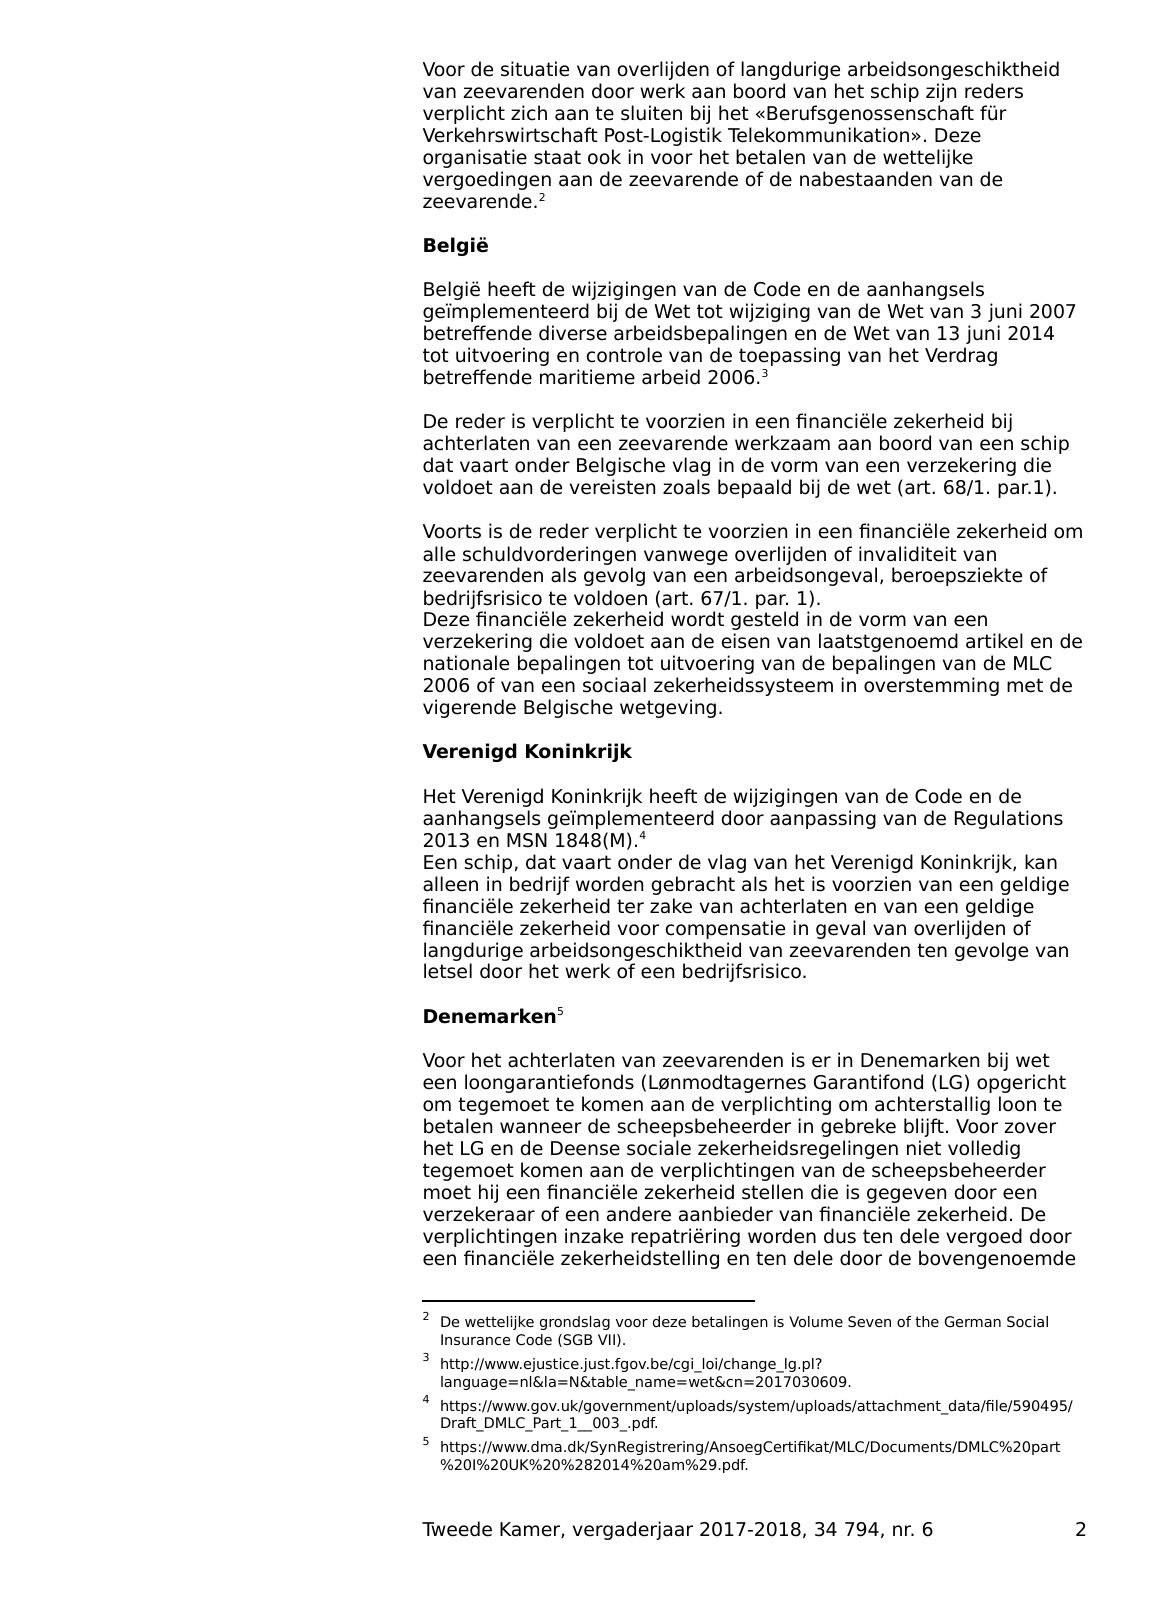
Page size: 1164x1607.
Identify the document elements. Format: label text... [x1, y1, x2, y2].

text Deze financiële zekerheid wordt gesteld in de vorm van een verzekering die voldoet aan de eisen van laatstgenoemd artikel en de nationale bepalingen tot uitvoering van de bepalingen van de MLC 2006 of van een sociaal zekerheidssysteem in overstemming met de vigerende Belgische wetgeving. [422, 609, 1087, 719]
text Voorts is de reder verplicht te voorzien in een financiële zekerheid om alle schuldvorderingen vanwege overlijden of invaliditeit van zeevarenden als gevolg van een arbeidsongeval, beroepsziekte of bedrijfsrisico te voldoen (art. 67/1. par. 1). [422, 521, 1087, 609]
text http://www.ejustice.just.fgov.be/cgi_loi/change_lg.pl?language=nl&la=N&table_name=wet&cn=2017030609. [422, 1352, 1087, 1391]
text Het Verenigd Koninkrijk heeft de wijzigingen van de Code en de aanhangsels geïmplementeerd door aanpassing van de Regulations 2013 en MSN 1848(M). [422, 786, 1087, 852]
text Denemarken [422, 1006, 1087, 1028]
text Voor de situatie van overlijden of langdurige arbeidsongeschiktheid van zeevarenden door werk aan boord van het schip zijn reders verplicht zich aan te sluiten bij het «Berufsgenossenschaft für Verkehrswirtschaft Post-Logistik Telekommunikation». Deze organisatie staat ook in voor het betalen van de wettelijke vergoedingen aan de zeevarende of de nabestaanden van de zeevarende. [422, 59, 1087, 213]
subtitle Verenigd Koninkrijk [422, 741, 1087, 763]
text https://www.gov.uk/government/uploads/system/uploads/attachment_data/file/590495/Draft_DMLC_Part_1__003_.pdf. [422, 1393, 1087, 1432]
text https://www.dma.dk/SynRegistrering/AnsoegCertifikat/MLC/Documents/DMLC%20part%20I%20UK%20%282014%20am%29.pdf. [422, 1435, 1087, 1474]
text Een schip, dat vaart onder de vlag van het Verenigd Koninkrijk, kan alleen in bedrijf worden gebracht als het is voorzien van een geldige financiële zekerheid ter zake van achterlaten en van een geldige financiële zekerheid voor compensatie in geval van overlijden of langdurige arbeidsongeschiktheid van zeevarenden ten gevolge van letsel door het werk of een bedrijfsrisico. [422, 852, 1087, 983]
text De wettelijke grondslag voor deze betalingen is Volume Seven of the German Social Insurance Code (SGB VII). [422, 1310, 1087, 1349]
subtitle België [422, 235, 1087, 257]
text België heeft de wijzigingen van de Code en de aanhangsels geïmplementeerd bij de Wet tot wijziging van de Wet van 3 juni 2007 betreffende diverse arbeidsbepalingen en de Wet van 13 juni 2014 tot uitvoering en controle van de toepassing van het Verdrag betreffende maritieme arbeid 2006. [422, 279, 1087, 389]
text De reder is verplicht te voorzien in een financiële zekerheid bij achterlaten van een zeevarende werkzaam aan boord van een schip dat vaart onder Belgische vlag in de vorm van een verzekering die voldoet aan de vereisten zoals bepaald bij de wet (art. 68/1. par.1). [422, 411, 1087, 499]
text Voor het achterlaten van zeevarenden is er in Denemarken bij wet een loongarantiefonds (Lønmodtagernes Garantifond (LG) opgericht om tegemoet te komen aan de verplichting om achterstallig loon te betalen wanneer de scheepsbeheerder in gebreke blijft. Voor zover het LG en de Deense sociale zekerheidsregelingen niet volledig tegemoet komen aan de verplichtingen van de scheepsbeheerder moet hij een financiële zekerheid stellen die is gegeven door een verzekeraar of een andere aanbieder van financiële zekerheid. De verplichtingen inzake repatriëring worden dus ten dele vergoed door een financiële zekerheidstelling en ten dele door de bovengenoemde [422, 1050, 1087, 1269]
